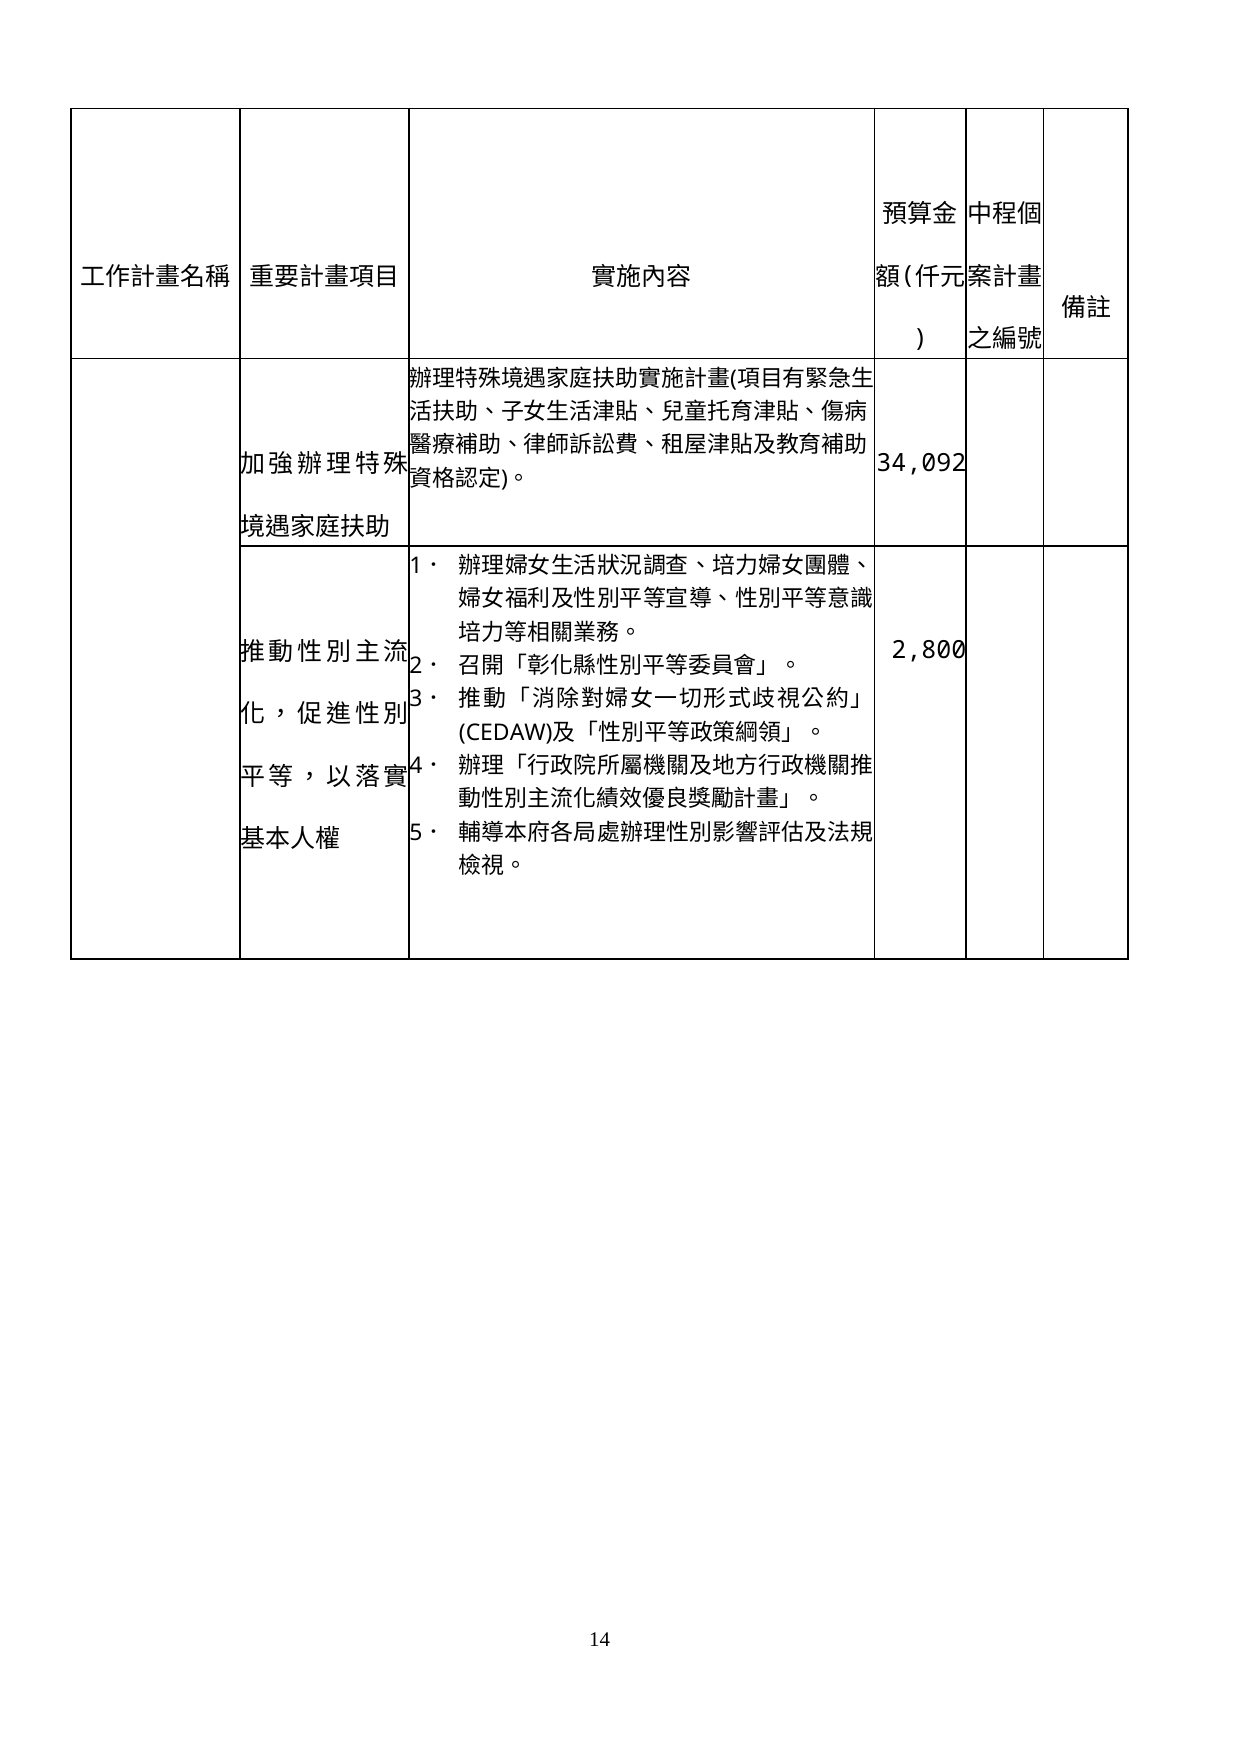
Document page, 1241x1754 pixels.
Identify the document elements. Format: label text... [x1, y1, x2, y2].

table_cell [72, 359, 239, 958]
table_header 中程個案計畫之編號 [967, 109, 1043, 358]
table_cell 加強辦理特殊境遇家庭扶助 [241, 359, 408, 545]
table_cell 34,092 [875, 359, 965, 545]
table_header 重要計畫項目 [241, 109, 408, 358]
table_cell [1044, 547, 1127, 958]
table_cell [967, 359, 1043, 545]
table_cell [967, 547, 1043, 958]
table_cell 2,800 [875, 547, 965, 958]
table_header 工作計畫名稱 [72, 109, 239, 358]
table_header 預算金額(仟元) [875, 109, 965, 358]
table_cell 辦理婦女生活狀況調查、培力婦女團體、婦女福利及性別平等宣導、性別平等意識培力等相關業務。 召開「彰化縣性別平等委員會」。 推動「消除對婦女一切形式歧視公約」(CEDAW)及「性別平等政策綱領」。 辦理「行政院所屬機關及地方行政機關推動性別主流化績效優良獎勵計畫」。 輔導本府各局處辦理性別影響評估及法規檢視。 [410, 547, 874, 958]
table_header 備註 [1044, 109, 1127, 358]
table_header 實施內容 [410, 109, 874, 358]
table_cell 辦理特殊境遇家庭扶助實施計畫(項目有緊急生活扶助、子女生活津貼、兒童托育津貼、傷病醫療補助、律師訴訟費、租屋津貼及教育補助資格認定)。 [410, 359, 874, 545]
table_cell [1044, 359, 1127, 545]
table_cell 推動性別主流化，促進性別平等，以落實基本人權 [241, 547, 408, 958]
